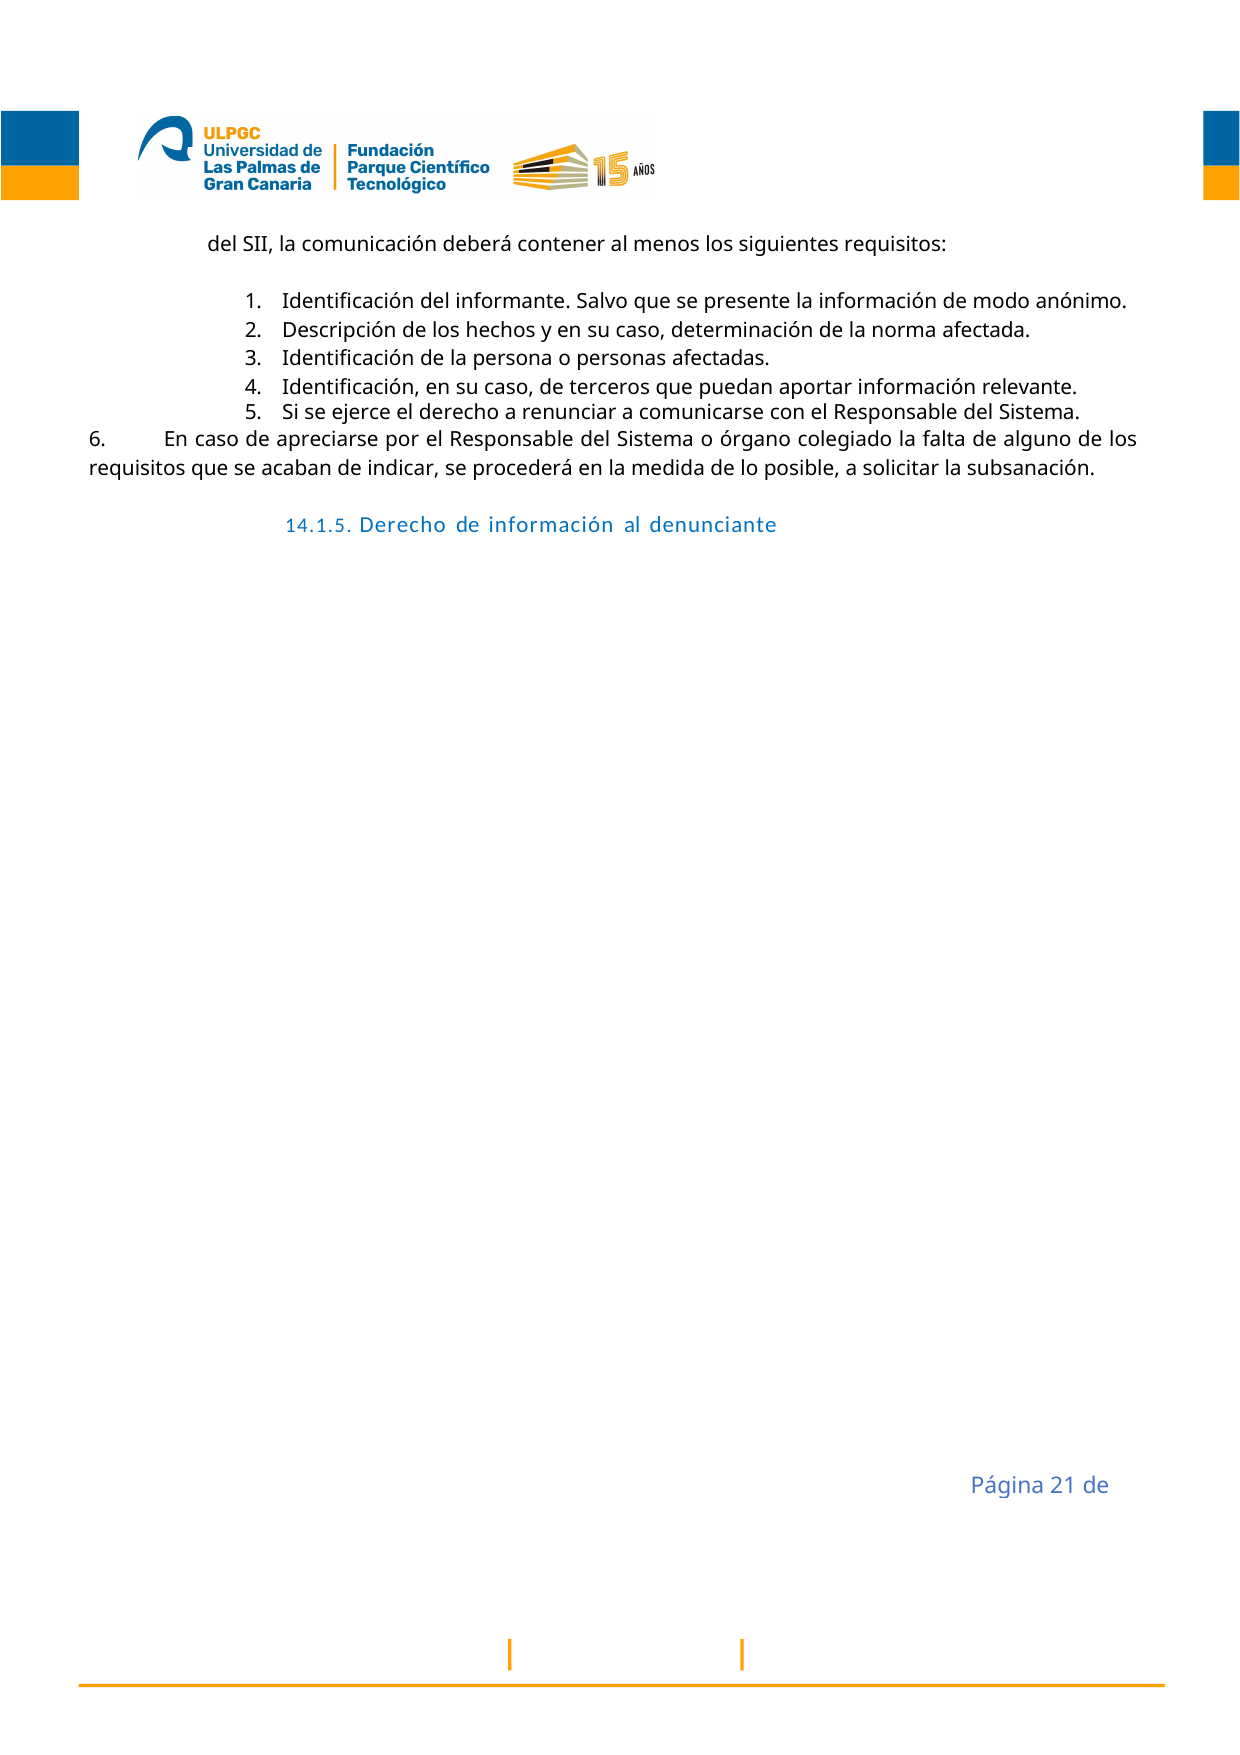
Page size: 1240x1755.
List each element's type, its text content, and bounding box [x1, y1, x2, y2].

text del SII, la comunicación deberá contener al menos los siguientes requisitos: [207, 229, 1154, 258]
list Descripción de los hechos y en su caso, determinación de la norma afectada. [244, 315, 1195, 343]
list Identificación del informante. Salvo que se presente la información de modo anónimo. [244, 286, 1195, 315]
list Derecho de información al denunciante [285, 510, 1195, 538]
list En caso de apreciarse por el Responsable del Sistema o órgano colegiado la falta de alguno de los requisitos que se acaban de indicar, se procederá en la medida de lo posible, a solicitar la subsanación. [88, 424, 1138, 481]
list Identificación de la persona o personas afectadas. [244, 343, 1195, 372]
list Identificación, en su caso, de terceros que puedan aportar información relevante. [244, 372, 1195, 400]
list Si se ejerce el derecho a renunciar a comunicarse con el Responsable del Sistema. [244, 400, 1195, 424]
